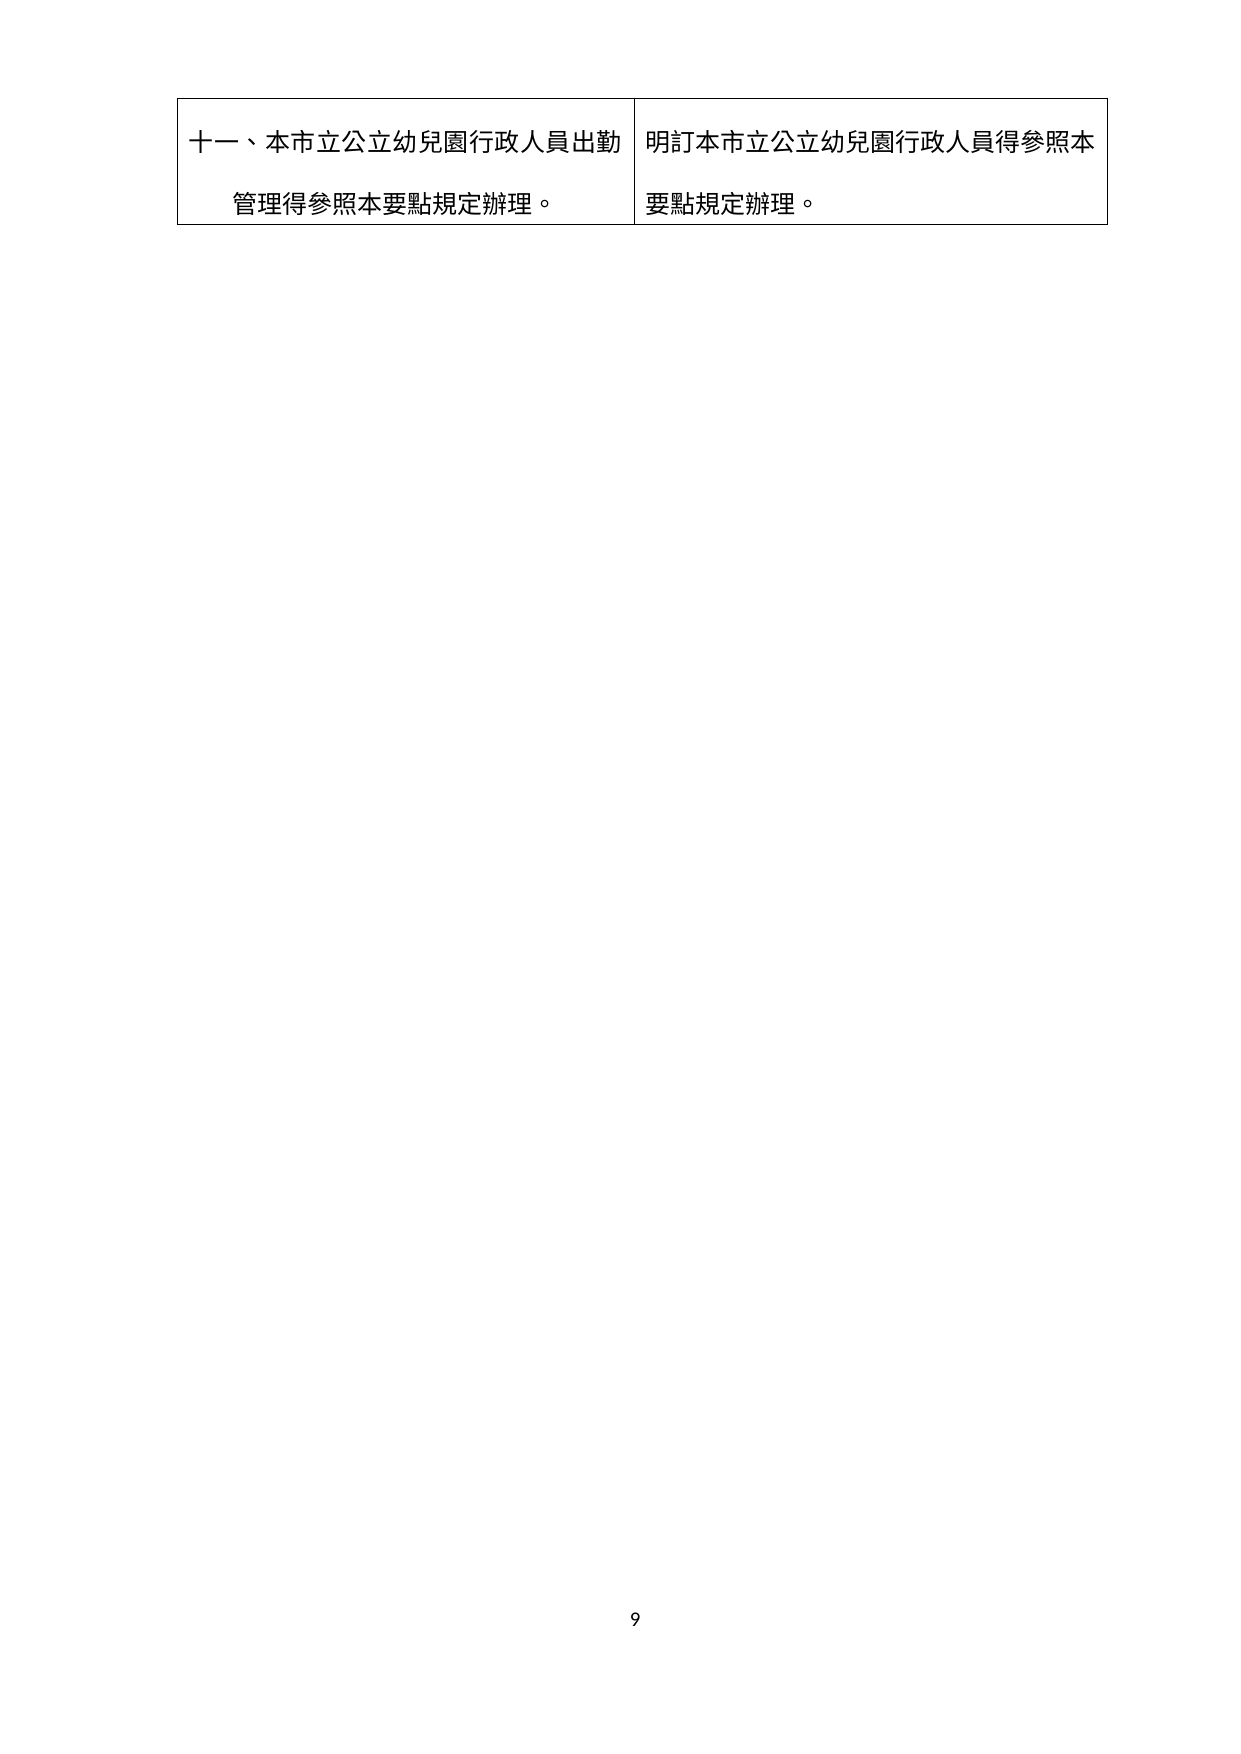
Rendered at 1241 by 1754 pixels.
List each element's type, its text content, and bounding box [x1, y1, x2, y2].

table_cell 十一、本市立公立幼兒園行政人員出勤管理得參照本要點規定辦理。 [178, 99, 634, 223]
table_cell 明訂本市立公立幼兒園行政人員得參照本要點規定辦理。 [635, 99, 1107, 223]
